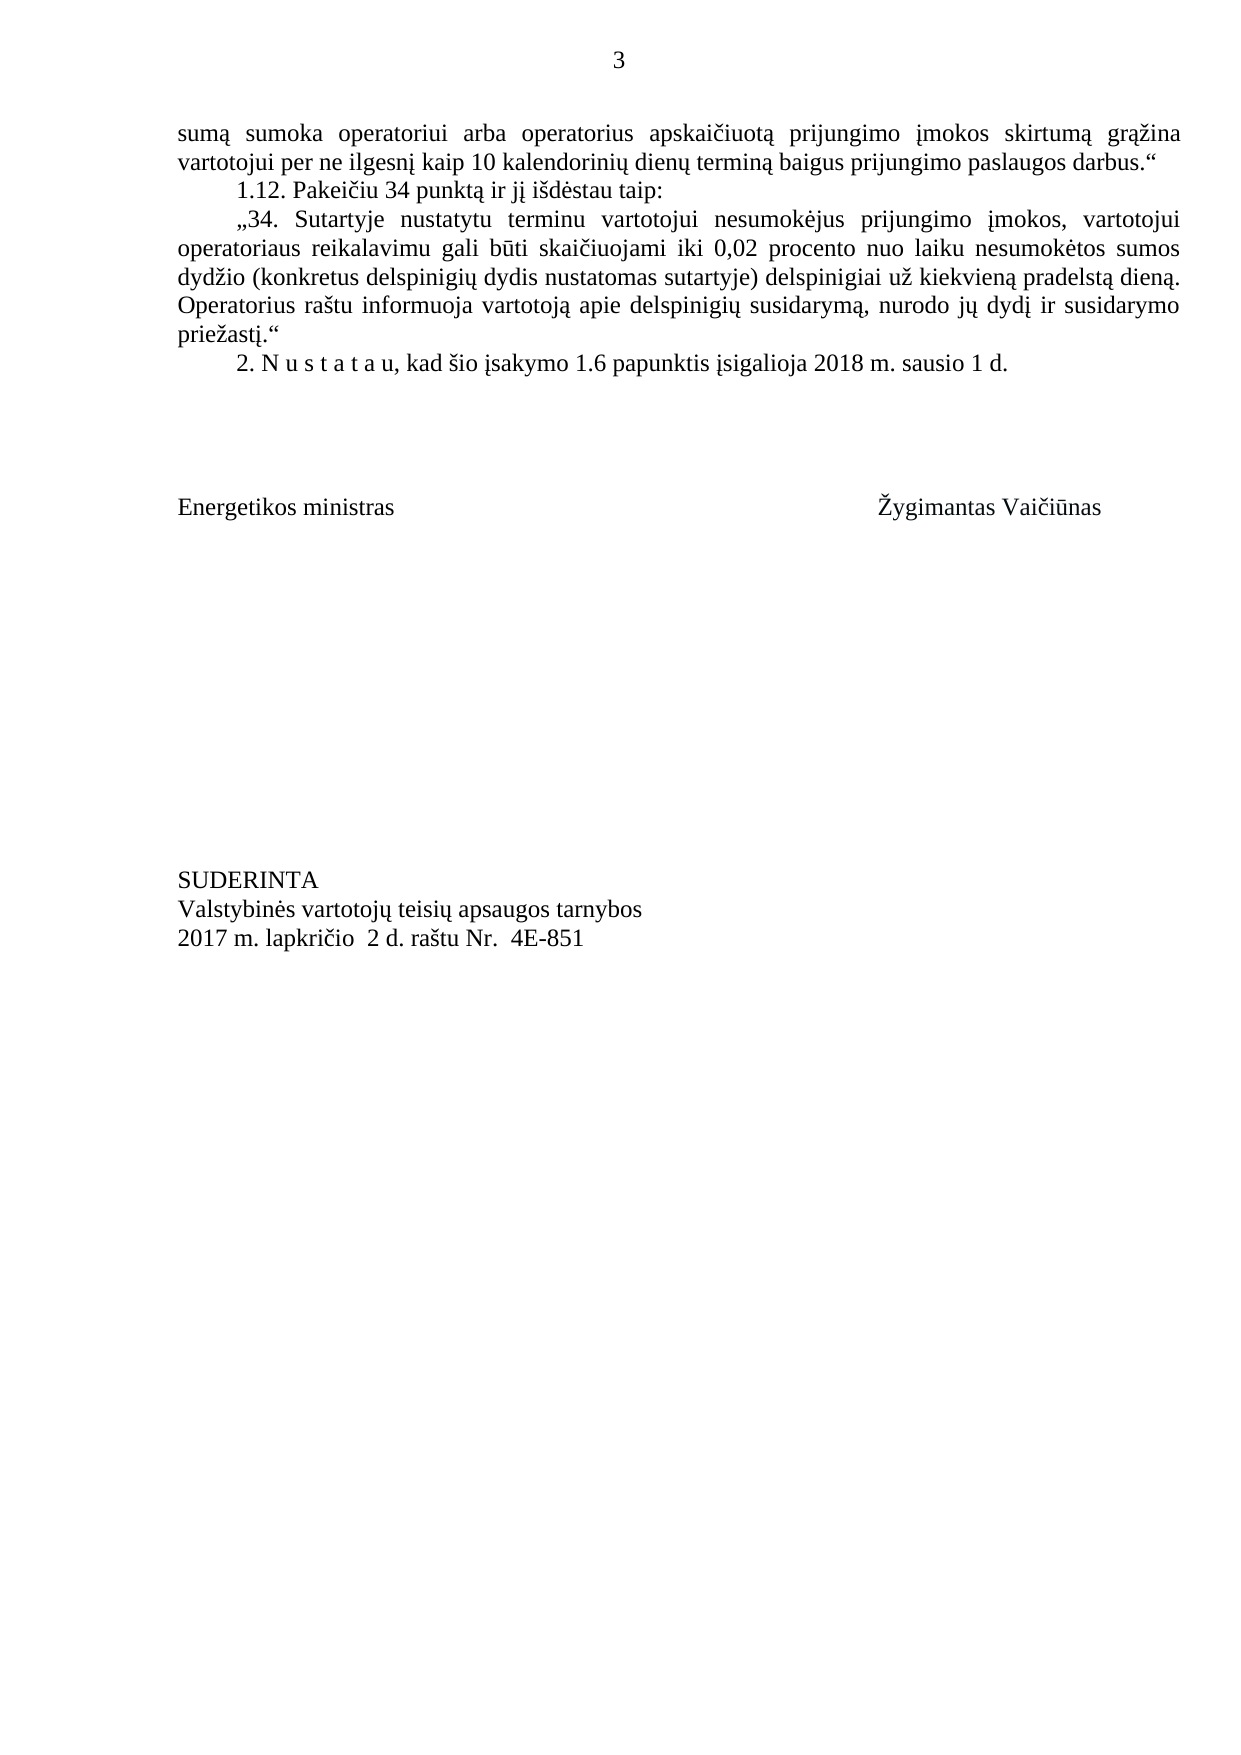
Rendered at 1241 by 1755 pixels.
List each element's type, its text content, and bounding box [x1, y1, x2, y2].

text 1.12. Pakeičiu 34 punktą ir jį išdėstau taip: [177, 176, 1181, 204]
text sumą sumoka operatoriui arba operatorius apskaičiuotą prijungimo įmokos skirtumą grąžina vartotojui per ne ilgesnį kaip 10 kalendorinių dienų terminą baigus prijungimo paslaugos darbus.“ [177, 118, 1181, 176]
text „34. Sutartyje nustatytu terminu vartotojui nesumokėjus prijungimo įmokos, vartotojui operatoriaus reikalavimu gali būti skaičiuojami iki 0,02 procento nuo laiku nesumokėtos sumos dydžio (konkretus delspinigių dydis nustatomas sutartyje) delspinigiai už kiekvieną pradelstą dieną. Operatorius raštu informuoja vartotoją apie delspinigių susidarymą, nurodo jų dydį ir susidarymo priežastį.“ [177, 204, 1181, 348]
text 2017 m. lapkričio 2 d. raštu Nr. 4E-851 [177, 923, 1181, 952]
text Energetikos ministras Žygimantas Vaičiūnas [177, 492, 1181, 521]
text Valstybinės vartotojų teisių apsaugos tarnybos [177, 894, 1181, 923]
text SUDERINTA [177, 866, 1181, 894]
text 2. N u s t a t a u, kad šio įsakymo 1.6 papunktis įsigalioja 2018 m. sausio 1 d. [177, 348, 1181, 377]
